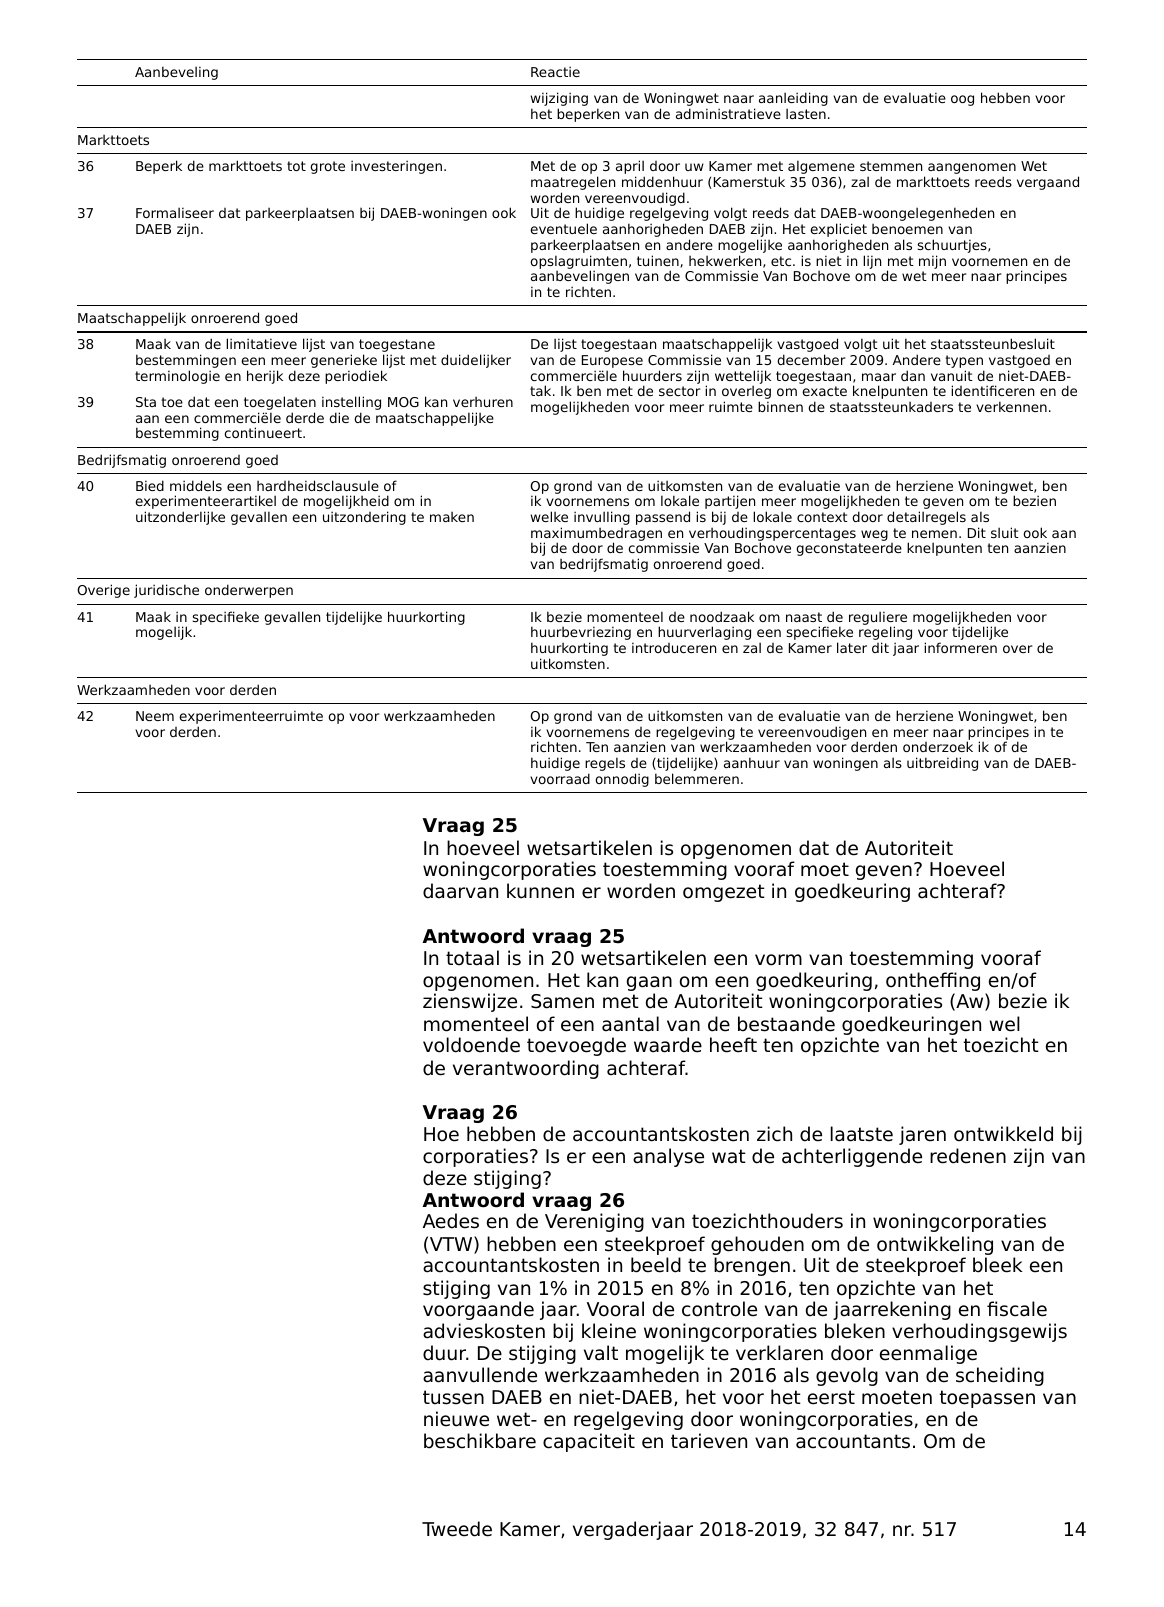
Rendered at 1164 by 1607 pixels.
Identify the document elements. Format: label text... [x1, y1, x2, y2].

table_cell Maak van de limitatieve lijst van toegestane bestemmingen een meer generieke lijst met duidelijker terminologie en herijk deze periodiek [129, 333, 524, 389]
table_cell 39 [77, 389, 129, 447]
table_cell 41 [77, 605, 129, 677]
text Vraag 26 [422, 1102, 1087, 1123]
table_cell Bied middels een hardheidsclausule of experimenteerartikel de mogelijkheid om in uitzonderlijke gevallen een uitzondering te maken [129, 474, 524, 577]
text In totaal is in 20 wetsartikelen een vorm van toestemming vooraf opgenomen. Het kan gaan om een goedkeuring, ontheffing en/of zienswijze. Samen met de Autoriteit woningcorporaties (Aw) bezie ik momenteel of een aantal van de bestaande goedkeuringen wel voldoende toevoegde waarde heeft ten opzichte van het toezicht en de verantwoording achteraf. [422, 947, 1087, 1079]
table_cell [129, 86, 524, 127]
table_cell Sta toe dat een toegelaten instelling MOG kan verhuren aan een commerciële derde die de maatschappelijke bestemming continueert. [129, 389, 524, 447]
table_cell Maatschappelijk onroerend goed [77, 306, 1087, 331]
table_cell 38 [77, 333, 129, 389]
table_cell Ik bezie momenteel de noodzaak om naast de reguliere mogelijkheden voor huurbevriezing en huurverlaging een specifieke regeling voor tijdelijke huurkorting te introduceren en zal de Kamer later dit jaar informeren over de uitkomsten. [524, 605, 1087, 677]
table_cell [77, 86, 129, 127]
table_cell 37 [77, 206, 129, 305]
table_cell Op grond van de uitkomsten van de evaluatie van de herziene Woningwet, ben ik voornemens de regelgeving te vereenvoudigen en meer naar principes in te richten. Ten aanzien van werkzaamheden voor derden onderzoek ik of de huidige regels de (tijdelijke) aanhuur van woningen als uitbreiding van de DAEB-voorraad onnodig belemmeren. [524, 704, 1087, 792]
table_cell Overige juridische onderwerpen [77, 579, 1087, 604]
table_header Reactie [524, 60, 1087, 85]
text Aedes en de Vereniging van toezichthouders in woningcorporaties (VTW) hebben een steekproef gehouden om de ontwikkeling van de accountantskosten in beeld te brengen. Uit de steekproef bleek een stijging van 1% in 2015 en 8% in 2016, ten opzichte van het voorgaande jaar. Vooral de controle van de jaarrekening en fiscale advieskosten bij kleine woningcorporaties bleken verhoudingsgewijs duur. De stijging valt mogelijk te verklaren door eenmalige aanvullende werkzaamheden in 2016 als gevolg van de scheiding tussen DAEB en niet-DAEB, het voor het eerst moeten toepassen van nieuwe wet- en regelgeving door woningcorporaties, en de beschikbare capaciteit en tarieven van accountants. Om de [422, 1211, 1087, 1453]
table_cell Uit de huidige regelgeving volgt reeds dat DAEB-woongelegenheden en eventuele aanhorigheden DAEB zijn. Het expliciet benoemen van parkeerplaatsen en andere mogelijke aanhorigheden als schuurtjes, opslagruimten, tuinen, hekwerken, etc. is niet in lijn met mijn voornemen en de aanbevelingen van de Commissie Van Bochove om de wet meer naar principes in te richten. [524, 206, 1087, 305]
table_header Aanbeveling [129, 60, 524, 85]
text Hoe hebben de accountantskosten zich de laatste jaren ontwikkeld bij corporaties? Is er een analyse wat de achterliggende redenen zijn van deze stijging? [422, 1123, 1087, 1189]
table_cell Maak in specifieke gevallen tijdelijke huurkorting mogelijk. [129, 605, 524, 677]
table_cell De lijst toegestaan maatschappelijk vastgoed volgt uit het staatssteunbesluit van de Europese Commissie van 15 december 2009. Andere typen vastgoed en commerciële huurders zijn wettelijk toegestaan, maar dan vanuit de niet-DAEB-tak. Ik ben met de sector in overleg om exacte knelpunten te identificeren en de mogelijkheden voor meer ruimte binnen de staatssteunkaders te verkennen. [524, 333, 1087, 447]
table_cell Bedrijfsmatig onroerend goed [77, 448, 1087, 473]
text In hoeveel wetsartikelen is opgenomen dat de Autoriteit woningcorporaties toestemming vooraf moet geven? Hoeveel daarvan kunnen er worden omgezet in goedkeuring achteraf? [422, 837, 1087, 903]
table_cell Met de op 3 april door uw Kamer met algemene stemmen aangenomen Wet maatregelen middenhuur (Kamerstuk 35 036), zal de markttoets reeds vergaand worden vereenvoudigd. [524, 154, 1087, 206]
table_cell 36 [77, 154, 129, 206]
table_cell 42 [77, 704, 129, 792]
table_cell Neem experimenteerruimte op voor werkzaamheden voor derden. [129, 704, 524, 792]
table_cell Formaliseer dat parkeerplaatsen bij DAEB-woningen ook DAEB zijn. [129, 206, 524, 305]
table_cell 40 [77, 474, 129, 577]
text Vraag 25 [422, 815, 1087, 837]
table_cell wijziging van de Woningwet naar aanleiding van de evaluatie oog hebben voor het beperken van de administratieve lasten. [524, 86, 1087, 127]
table_cell Op grond van de uitkomsten van de evaluatie van de herziene Woningwet, ben ik voornemens om lokale partijen meer mogelijkheden te geven om te bezien welke invulling passend is bij de lokale context door detailregels als maximumbedragen en verhoudingspercentages weg te nemen. Dit sluit ook aan bij de door de commissie Van Bochove geconstateerde knelpunten ten aanzien van bedrijfsmatig onroerend goed. [524, 474, 1087, 577]
table_cell Markttoets [77, 128, 1087, 153]
table_header [77, 60, 129, 85]
text Antwoord vraag 25 [422, 926, 1087, 947]
text Antwoord vraag 26 [422, 1189, 1087, 1211]
table_cell Werkzaamheden voor derden [77, 678, 1087, 703]
table_cell Beperk de markttoets tot grote investeringen. [129, 154, 524, 206]
